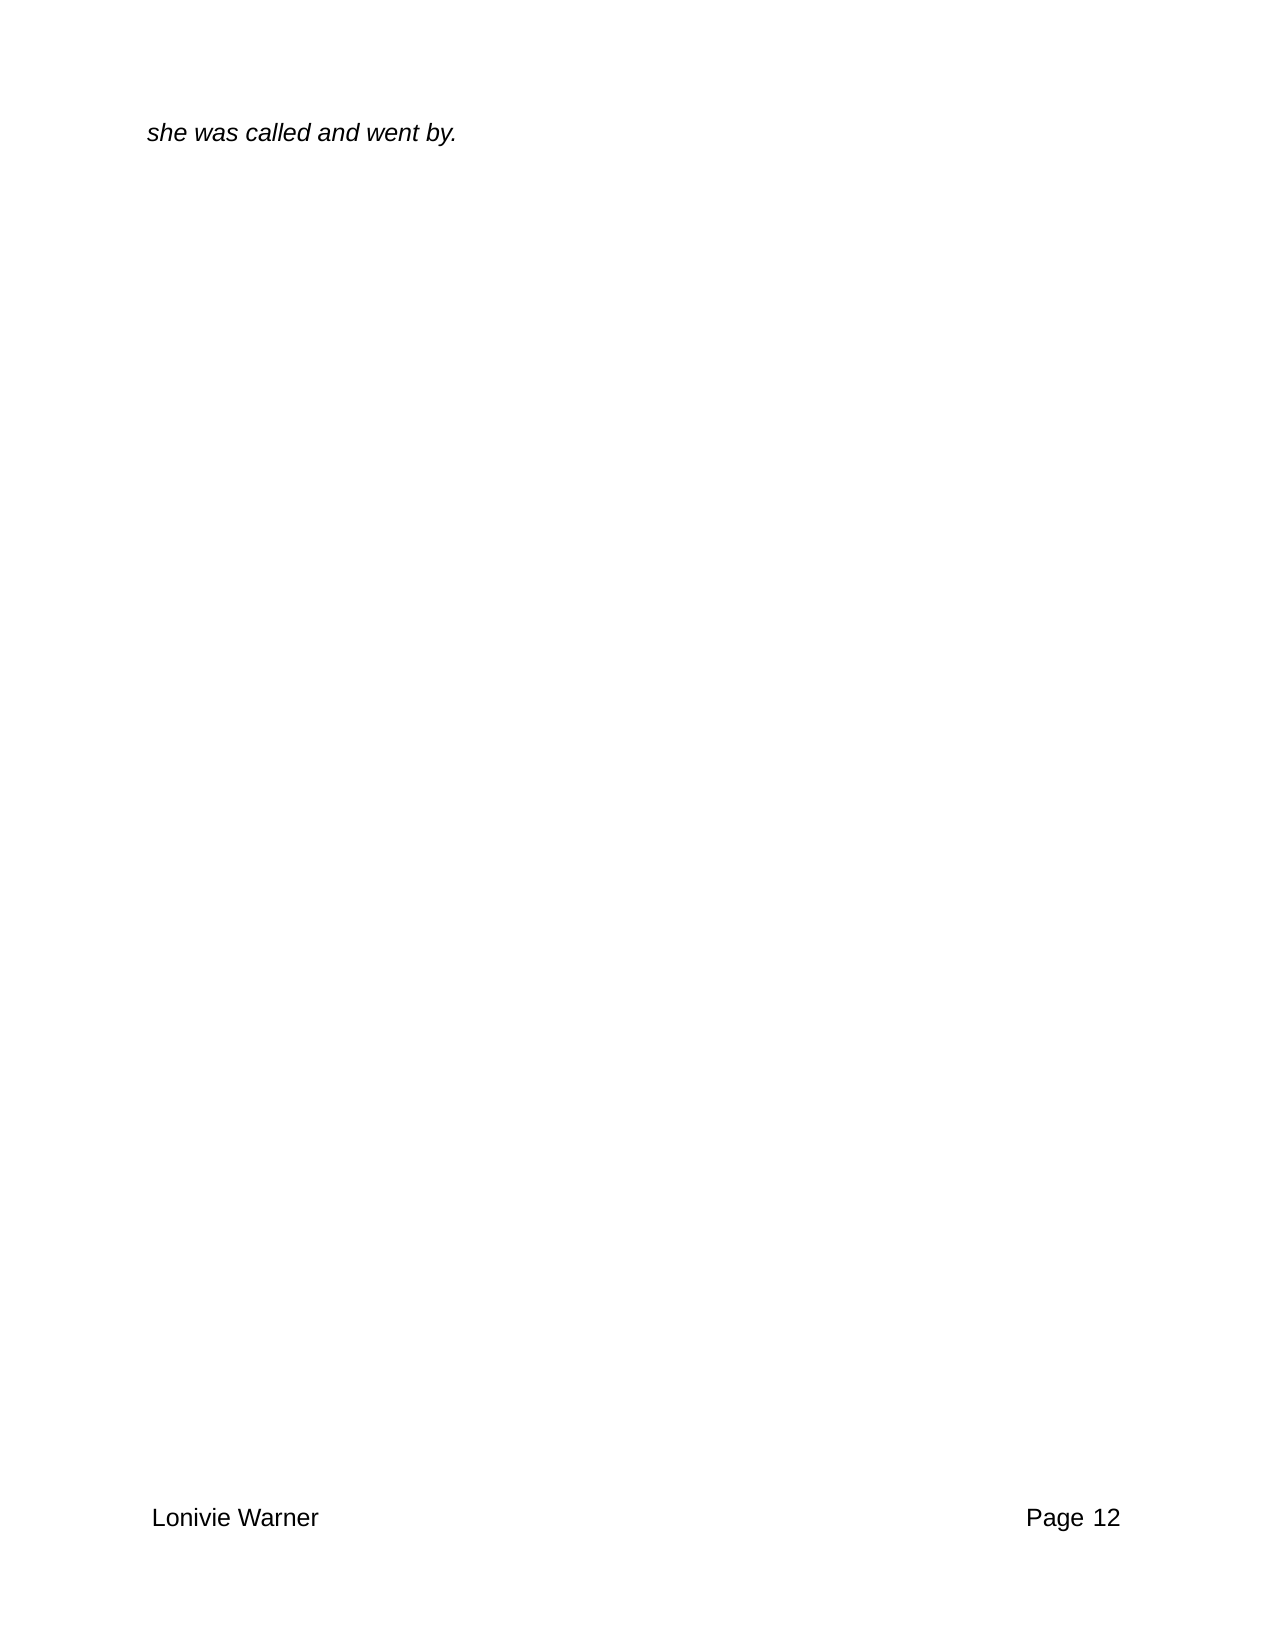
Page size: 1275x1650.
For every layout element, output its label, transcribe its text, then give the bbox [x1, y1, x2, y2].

text she was called and went by. [147, 118, 1120, 147]
